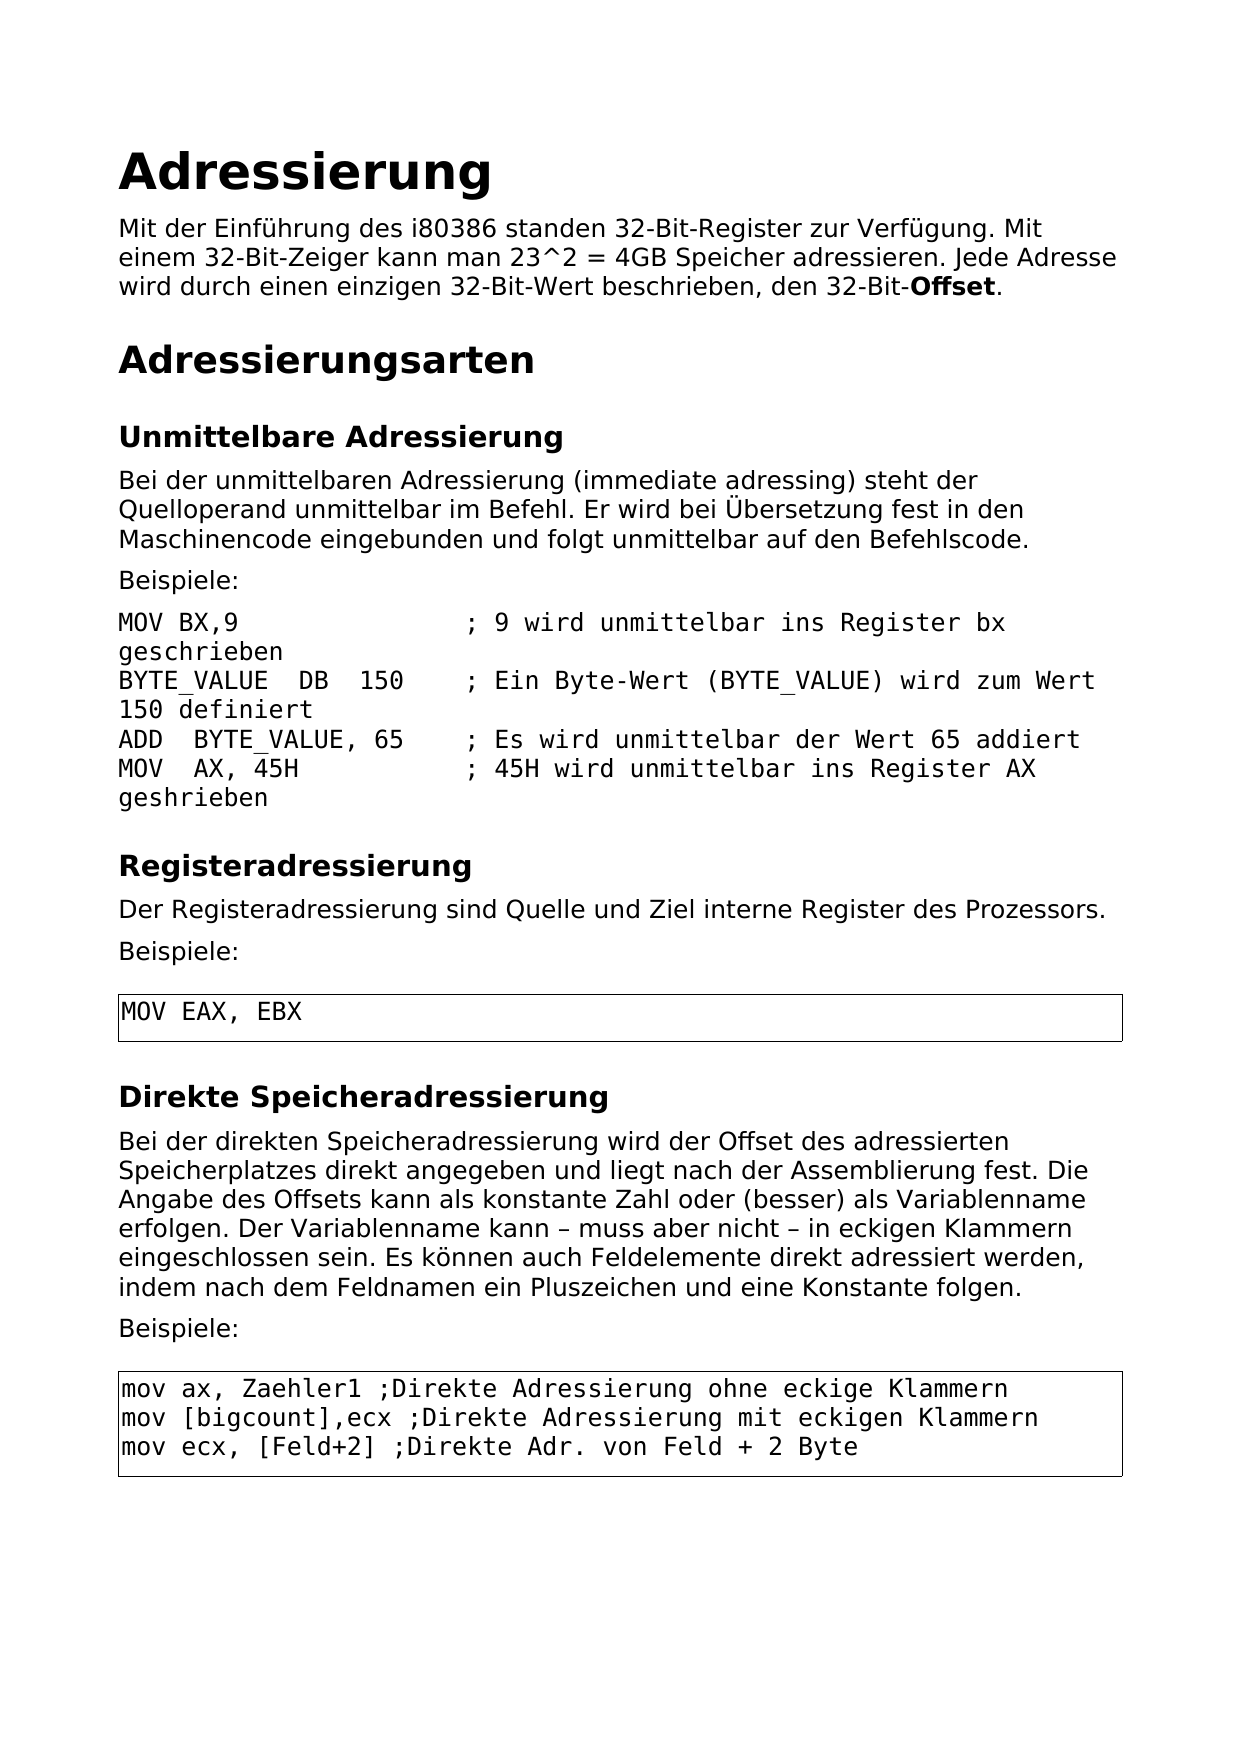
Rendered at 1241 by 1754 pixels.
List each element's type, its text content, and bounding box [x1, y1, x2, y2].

text Bei der unmittelbaren Adressierung (immediate adressing) steht der Quelloperand unmittelbar im Befehl. Er wird bei Übersetzung fest in den Maschinencode eingebunden und folgt unmittelbar auf den Befehlscode. [118, 466, 1122, 554]
subtitle Unmittelbare Adressierung [118, 420, 1122, 454]
subtitle Registeradressierung [118, 849, 1122, 883]
text Der Registeradressierung sind Quelle und Ziel interne Register des Prozessors. [118, 896, 1122, 925]
subtitle Direkte Speicheradressierung [118, 1080, 1122, 1114]
text Beispiele: [118, 1314, 1122, 1343]
table_header mov ax, Zaehler1 ;Direkte Adressierung ohne eckige Klammern mov [bigcount],ecx ;Direkte Adressierung mit eckigen Klammern mov ecx, [Feld+2] ;Direkte Adr. von Feld + 2 Byte [119, 1372, 1122, 1476]
text Bei der direkten Speicheradressierung wird der Offset des adressierten Speicherplatzes direkt angegeben und liegt nach der Assemblierung fest. Die Angabe des Offsets kann als konstante Zahl oder (besser) als Variablenname erfolgen. Der Variablenname kann – muss aber nicht – in eckigen Klammern eingeschlossen sein. Es können auch Feldelemente direkt adressiert werden, indem nach dem Feldnamen ein Pluszeichen und eine Konstante folgen. [118, 1127, 1122, 1302]
subtitle Adressierung [118, 143, 1122, 201]
text Beispiele: [118, 937, 1122, 966]
table_header MOV EAX, EBX [119, 995, 1122, 1041]
subtitle Adressierungsarten [118, 339, 1122, 382]
text MOV BX,9 ; 9 wird unmittelbar ins Register bx geschrieben BYTE_VALUE DB 150 ; Ein Byte-Wert (BYTE_VALUE) wird zum Wert 150 definiert ADD BYTE_VALUE, 65 ; Es wird unmittelbar der Wert 65 addiert MOV AX, 45H ; 45H wird unmittelbar ins Register AX geshrieben [118, 608, 1122, 812]
text Beispiele: [118, 566, 1122, 596]
text Mit der Einführung des i80386 standen 32-Bit-Register zur Verfügung. Mit einem 32-Bit-Zeiger kann man 23^2 = 4GB Speicher adressieren. Jede Adresse wird durch einen einzigen 32-Bit-Wert beschrieben, den 32-Bit-Offset. [118, 214, 1122, 301]
